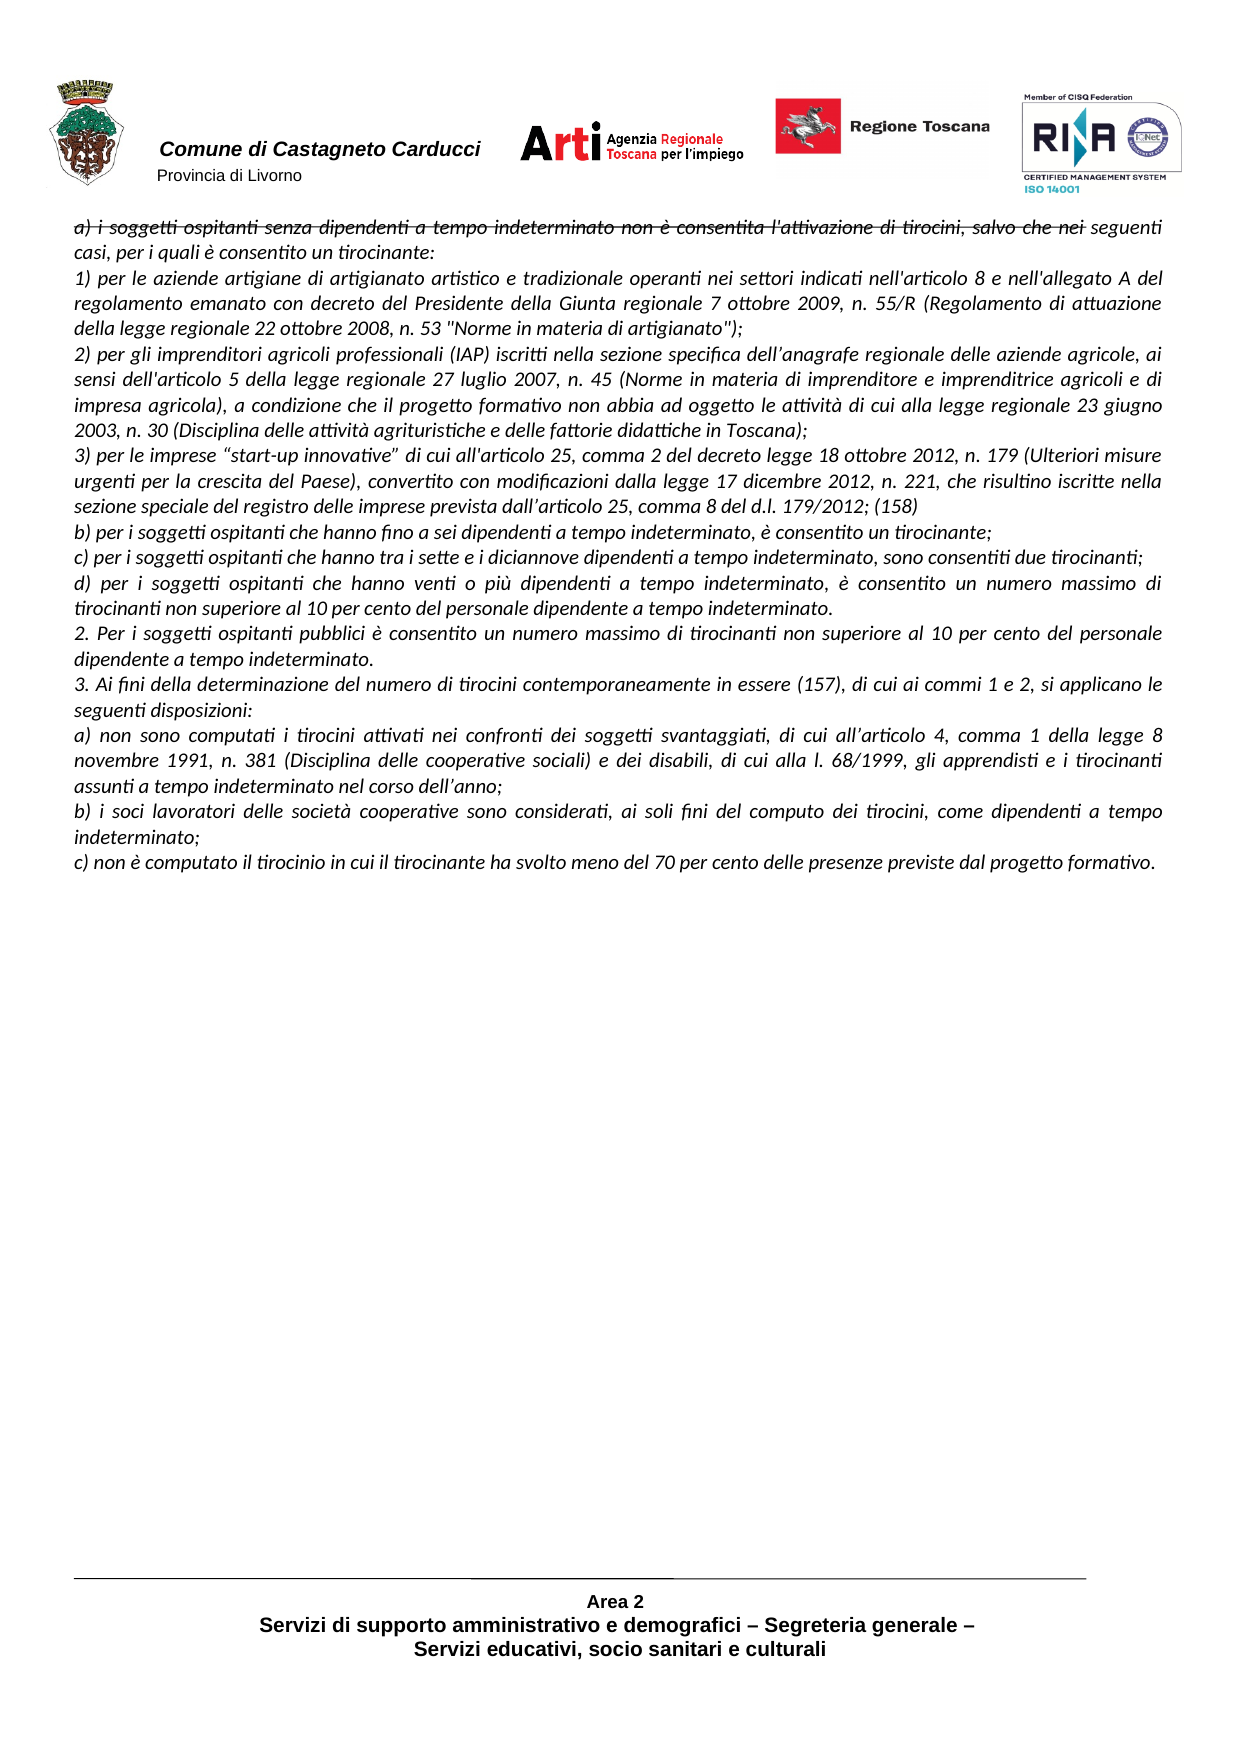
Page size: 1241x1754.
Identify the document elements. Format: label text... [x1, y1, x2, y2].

text b) i soci lavoratori delle società cooperative sono considerati, ai soli fini del computo dei tirocini, come dipendenti a tempo indeterminato; [74, 798, 1167, 849]
text c) per i soggetti ospitanti che hanno tra i sette e i diciannove dipendenti a tempo indeterminato, sono consentiti due tirocinanti; [74, 544, 1167, 570]
picture [45, 75, 126, 188]
text 2) per gli imprenditori agricoli professionali (IAP) iscritti nella sezione specifica dell’anagrafe regionale delle aziende agricole, ai sensi dell'articolo 5 della legge regionale 27 luglio 2007, n. 45 (Norme in materia di imprenditore e imprenditrice agricoli e di impresa agricola), a condizione che il progetto formativo non abbia ad oggetto le attività di cui alla legge regionale 23 giugno 2003, n. 30 (Disciplina delle attività agrituristiche e delle fattorie didattiche in Toscana); [74, 341, 1167, 443]
text d) per i soggetti ospitanti che hanno venti o più dipendenti a tempo indeterminato, è consentito un numero massimo di tirocinanti non superiore al 10 per cento del personale dipendente a tempo indeterminato. [74, 570, 1167, 621]
text a) i soggetti ospitanti senza dipendenti a tempo indeterminato non è consentita l'attivazione di tirocini, salvo che nei seguenti casi, per i quali è consentito un tirocinante: [74, 214, 1167, 265]
text a) non sono computati i tirocini attivati nei confronti dei soggetti svantaggiati, di cui all’articolo 4, comma 1 della legge 8 novembre 1991, n. 381 (Disciplina delle cooperative sociali) e dei disabili, di cui alla l. 68/1999, gli apprendisti e i tirocinanti assunti a tempo indeterminato nel corso dell’anno; [74, 722, 1167, 798]
picture [775, 80, 990, 179]
text c) non è computato il tirocinio in cui il tirocinante ha svolto meno del 70 per cento delle presenze previste dal progetto formativo. [74, 849, 1167, 875]
text 3) per le imprese “start-up innovative” di cui all'articolo 25, comma 2 del decreto legge 18 ottobre 2012, n. 179 (Ulteriori misure urgenti per la crescita del Paese), convertito con modificazioni dalla legge 17 dicembre 2012, n. 221, che risultino iscritte nella sezione speciale del registro delle imprese prevista dall’articolo 25, comma 8 del d.l. 179/2012; (158) [74, 443, 1167, 519]
picture [1019, 92, 1184, 197]
text b) per i soggetti ospitanti che hanno fino a sei dipendenti a tempo indeterminato, è consentito un tirocinante; [74, 519, 1167, 544]
text 1) per le aziende artigiane di artigianato artistico e tradizionale operanti nei settori indicati nell'articolo 8 e nell'allegato A del regolamento emanato con decreto del Presidente della Giunta regionale 7 ottobre 2009, n. 55/R (Regolamento di attuazione della legge regionale 22 ottobre 2008, n. 53 "Norme in materia di artigianato"); [74, 265, 1167, 341]
text 3. Ai fini della determinazione del numero di tirocini contemporaneamente in essere (157), di cui ai commi 1 e 2, si applicano le seguenti disposizioni: [74, 671, 1167, 722]
picture [499, 87, 763, 198]
text 2. Per i soggetti ospitanti pubblici è consentito un numero massimo di tirocinanti non superiore al 10 per cento del personale dipendente a tempo indeterminato. [74, 621, 1167, 671]
